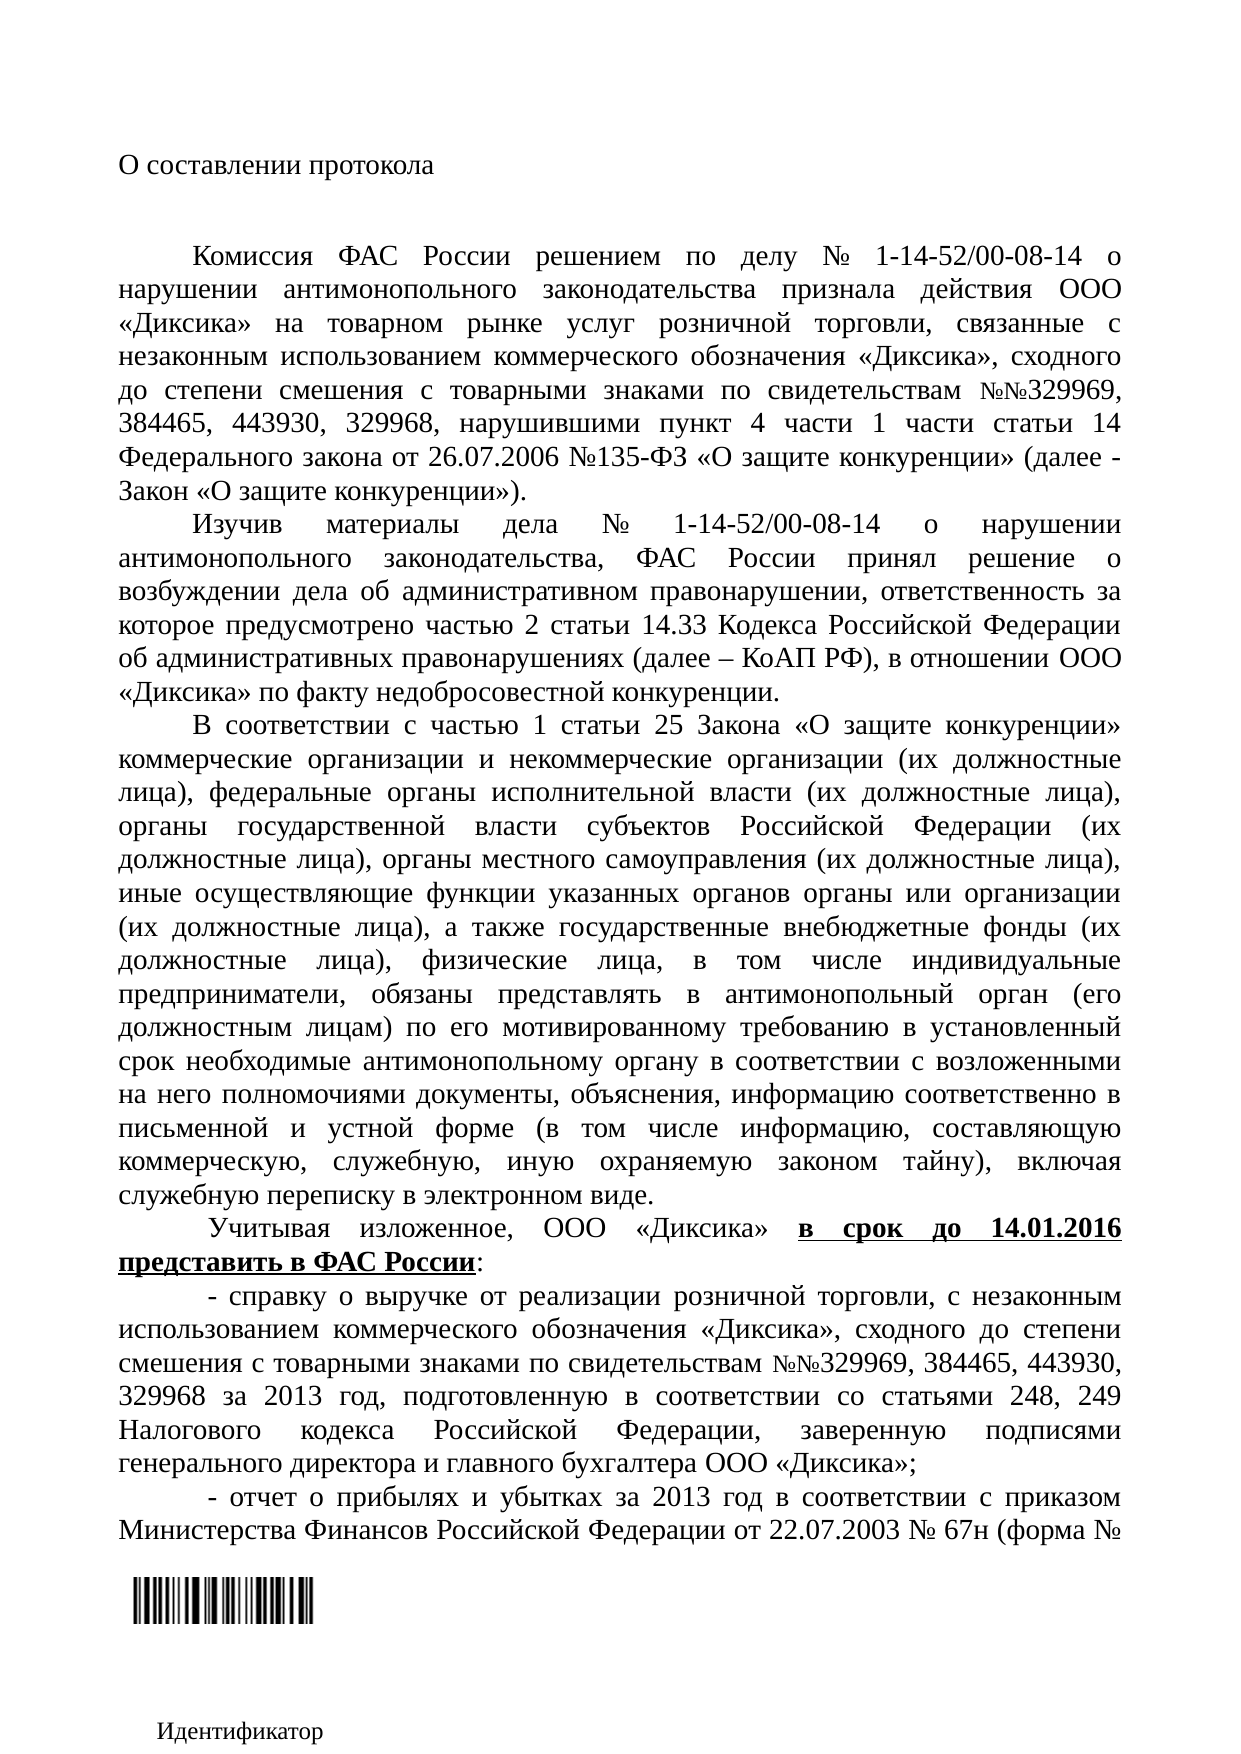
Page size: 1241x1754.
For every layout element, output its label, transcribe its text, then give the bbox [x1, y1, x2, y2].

text О составлении протокола [118, 147, 1122, 180]
text Комиссия ФАС России решением по делу № 1-14-52/00-08-14 о нарушении антимонопольного законодательства признала действия ООО «Диксика» на товарном рынке услуг розничной торговли, связанные с незаконным использованием коммерческого обозначения «Диксика», сходного до степени смешения с товарными знаками по свидетельствам №№329969, 384465, 443930, 329968, нарушившими пункт 4 части 1 части статьи 14 Федерального закона от 26.07.2006 №135-ФЗ «О защите конкуренции» (далее - Закон «О защите конкуренции»). [118, 238, 1122, 506]
text В соответствии с частью 1 статьи 25 Закона «О защите конкуренции» коммерческие организации и некоммерческие организации (их должностные лица), федеральные органы исполнительной власти (их должностные лица), органы государственной власти субъектов Российской Федерации (их должностные лица), органы местного самоуправления (их должностные лица), иные осуществляющие функции указанных органов органы или организации (их должностные лица), а также государственные внебюджетные фонды (их должностные лица), физические лица, в том числе индивидуальные предприниматели, обязаны представлять в антимонопольный орган (его должностным лицам) по его мотивированному требованию в установленный срок необходимые антимонопольному органу в соответствии с возложенными на него полномочиями документы, объяснения, информацию соответственно в письменной и устной форме (в том числе информацию, составляющую коммерческую, служебную, иную охраняемую законом тайну), включая служебную переписку в электронном виде. [118, 707, 1122, 1211]
text Изучив материалы дела № 1-14-52/00-08-14 о нарушении антимонопольного законодательства, ФАС России принял решение о возбуждении дела об административном правонарушении, ответственность за которое предусмотрено частью 2 статьи 14.33 Кодекса Российской Федерации об административных правонарушениях (далее – КоАП РФ), в отношении ООО «Диксика» по факту недобросовестной конкуренции. [118, 506, 1122, 707]
text - отчет о прибылях и убытках за 2013 год в соответствии с приказом Министерства Финансов Российской Федерации от 22.07.2003 № 67н (форма № [118, 1479, 1122, 1546]
picture [118, 1577, 331, 1624]
text Учитывая изложенное, ООО «Диксика» в срок до 14.01.2016 представить в ФАС России: [118, 1211, 1122, 1278]
text - справку о выручке от реализации розничной торговли, с незаконным использованием коммерческого обозначения «Диксика», сходного до степени смешения с товарными знаками по свидетельствам №№329969, 384465, 443930, 329968 за 2013 год, подготовленную в соответствии со статьями 248, 249 Налогового кодекса Российской Федерации, заверенную подписями генерального директора и главного бухгалтера ООО «Диксика»; [118, 1278, 1122, 1479]
